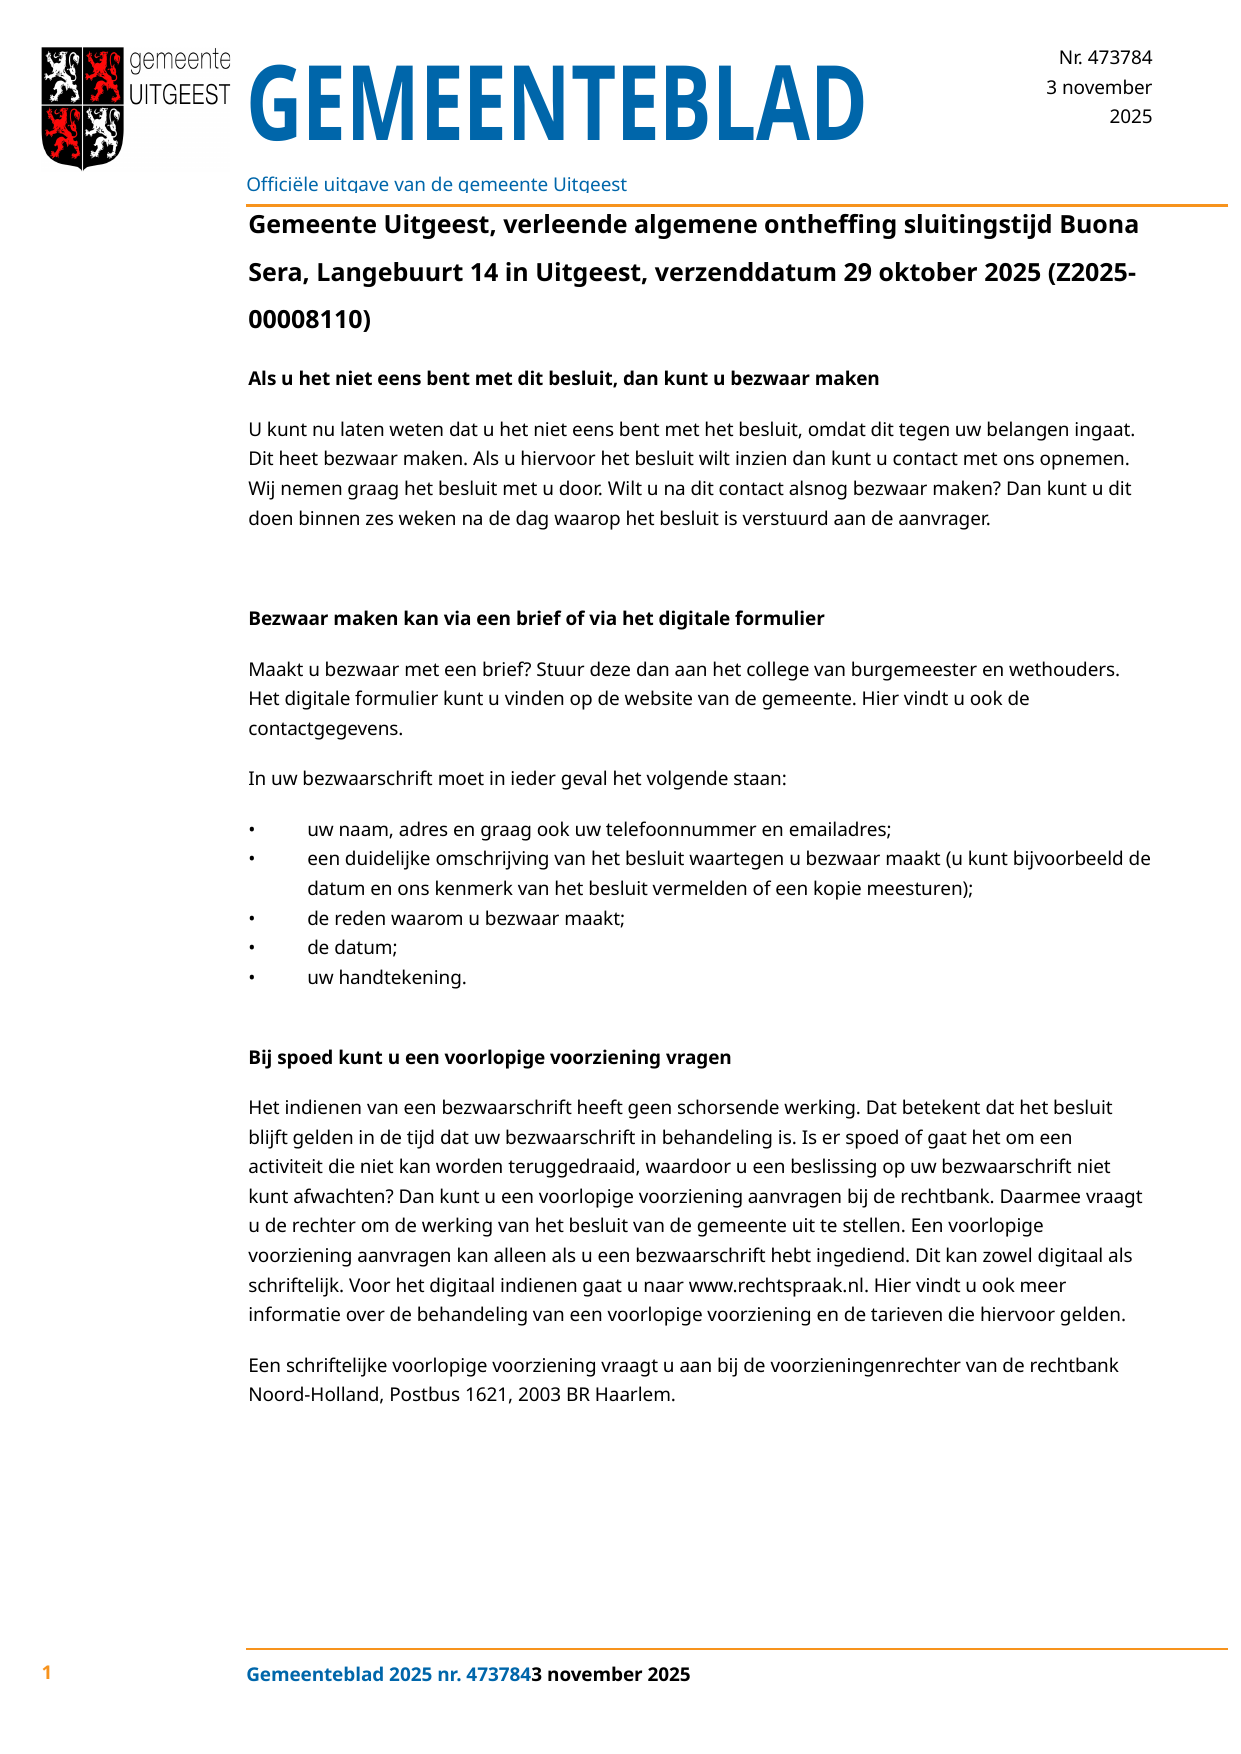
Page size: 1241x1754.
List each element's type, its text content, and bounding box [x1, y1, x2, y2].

picture [41, 47, 231, 172]
text Gemeente Uitgeest, verleende algemene ontheffing sluitingstijd Buona Sera, Langebuurt 14 in Uitgeest, verzenddatum 29 oktober 2025 (Z2025-00008110) [248, 207, 1152, 336]
list de datum; [248, 934, 1152, 960]
text Als u het niet eens bent met dit besluit, dan kunt u bezwaar maken [248, 366, 1152, 391]
text In uw bezwaarschrift moet in ieder geval het volgende staan: [248, 766, 1152, 791]
list uw handtekening. [248, 964, 1152, 989]
text Bij spoed kunt u een voorlopige voorziening vragen [248, 1044, 1152, 1069]
list de reden waarom u bezwaar maakt; [248, 905, 1152, 930]
text U kunt nu laten weten dat u het niet eens bent met het besluit, omdat dit tegen uw belangen ingaat. Dit heet bezwaar maken. Als u hiervoor het besluit wilt inzien dan kunt u contact met ons opnemen. Wij nemen graag het besluit met u door. Wilt u na dit contact alsnog bezwaar maken? Dan kunt u dit doen binnen zes weken na de dag waarop het besluit is verstuurd aan de aanvrager. [248, 416, 1152, 530]
text Een schriftelijke voorlopige voorziening vraagt u aan bij de voorzieningenrechter van de rechtbank Noord-Holland, Postbus 1621, 2003 BR Haarlem. [248, 1352, 1152, 1407]
text Bezwaar maken kan via een brief of via het digitale formulier [248, 606, 1152, 631]
list uw naam, adres en graag ook uw telefoonnummer en emailadres; [248, 816, 1152, 842]
text Maakt u bezwaar met een brief? Stuur deze dan aan het college van burgemeester en wethouders. Het digitale formulier kunt u vinden op de website van de gemeente. Hier vindt u ook de contactgegevens. [248, 656, 1152, 741]
list een duidelijke omschrijving van het besluit waartegen u bezwaar maakt (u kunt bijvoorbeeld de datum en ons kenmerk van het besluit vermelden of een kopie meesturen); [248, 846, 1152, 901]
text Het indienen van een bezwaarschrift heeft geen schorsende werking. Dat betekent dat het besluit blijft gelden in de tijd dat uw bezwaarschrift in behandeling is. Is er spoed of gaat het om een activiteit die niet kan worden teruggedraaid, waardoor u een beslissing op uw bezwaarschrift niet kunt afwachten? Dan kunt u een voorlopige voorziening aanvragen bij de rechtbank. Daarmee vraagt u de rechter om de werking van het besluit van de gemeente uit te stellen. Een voorlopige voorziening aanvragen kan alleen als u een bezwaarschrift hebt ingediend. Dit kan zowel digitaal als schriftelijk. Voor het digitaal indienen gaat u naar www.rechtspraak.nl. Hier vindt u ook meer informatie over de behandeling van een voorlopige voorziening en de tarieven die hiervoor gelden. [248, 1094, 1152, 1327]
